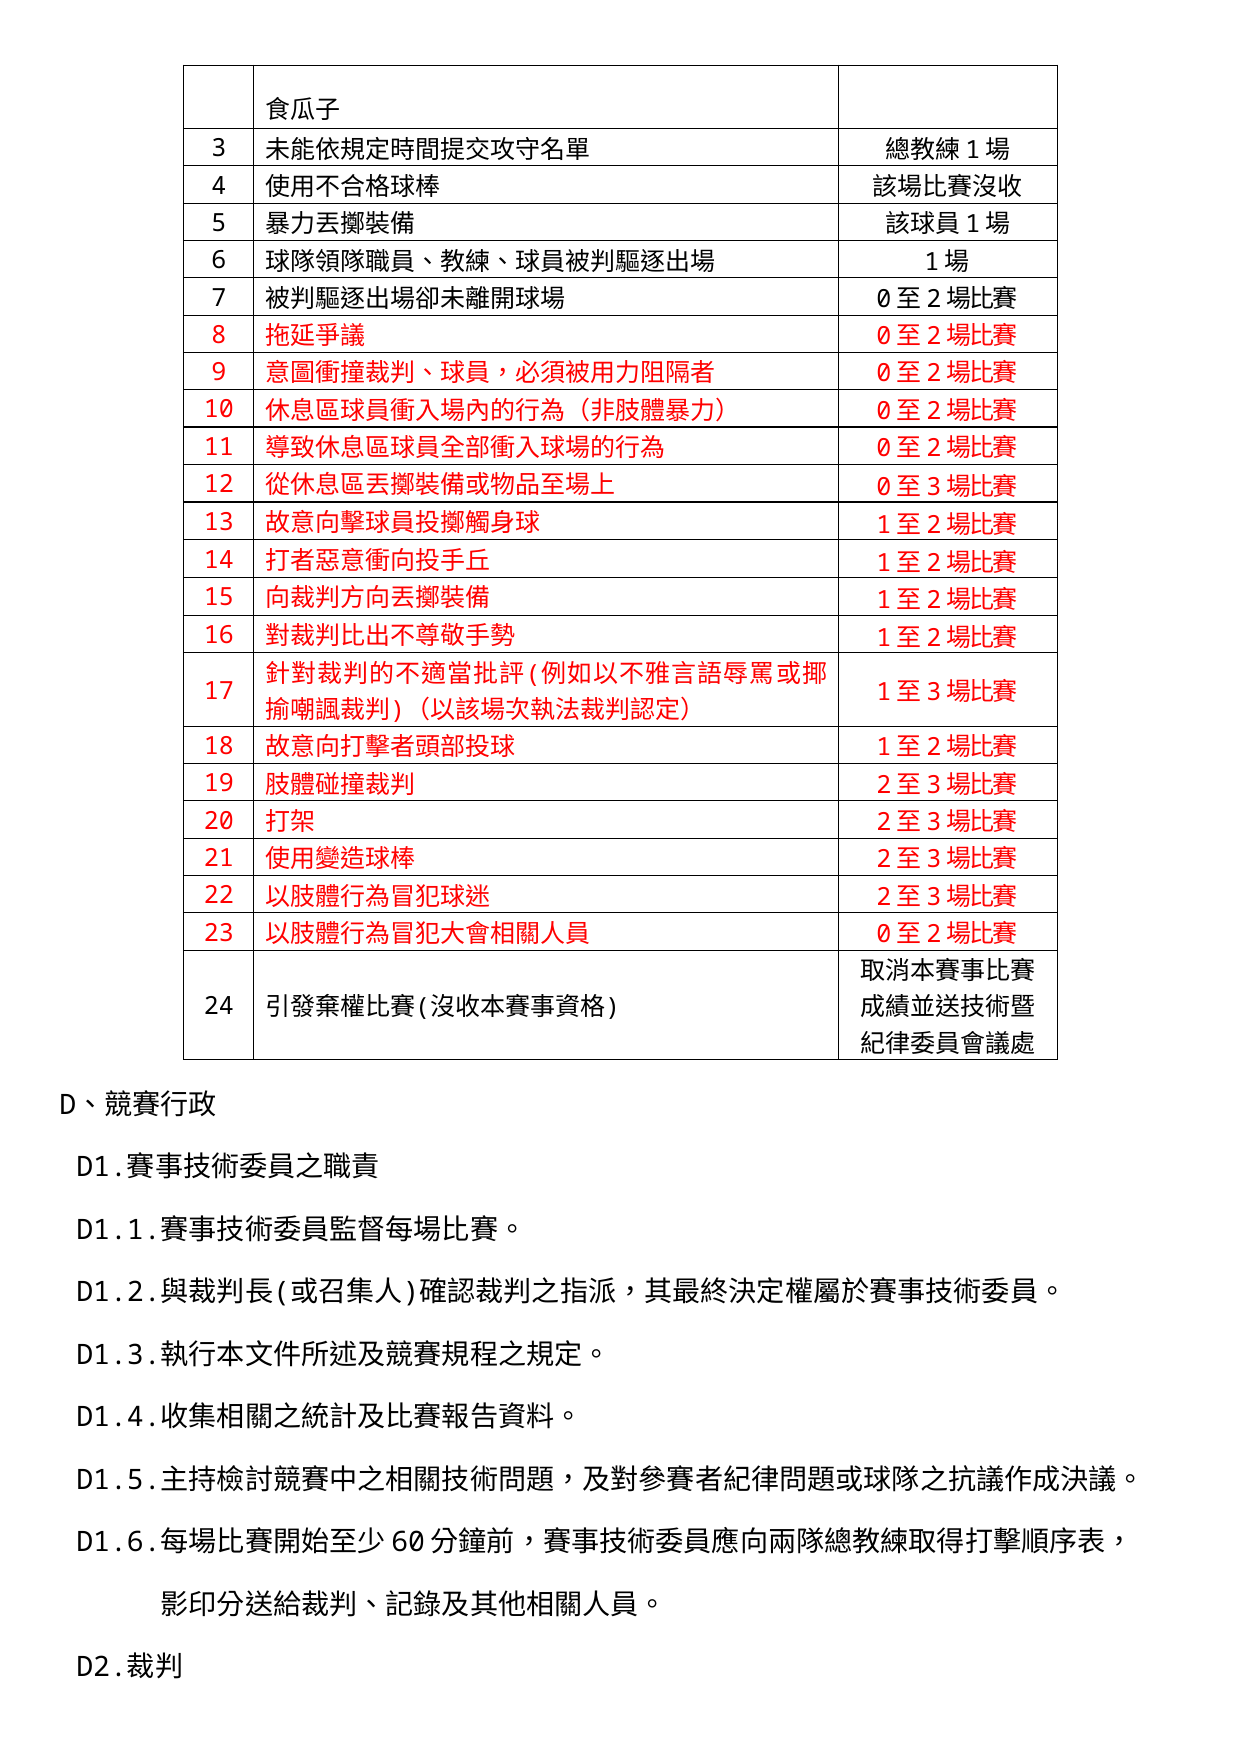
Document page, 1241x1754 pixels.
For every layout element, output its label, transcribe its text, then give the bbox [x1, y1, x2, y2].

table_cell 引發棄權比賽(沒收本賽事資格) [254, 951, 838, 1059]
table_cell [184, 66, 253, 128]
table_cell 導致休息區球員全部衝入球場的行為 [254, 428, 838, 464]
table_cell 肢體碰撞裁判 [254, 764, 838, 800]
table_cell 6 [184, 241, 253, 277]
table_cell 向裁判方向丟擲裝備 [254, 578, 838, 614]
table_cell 5 [184, 204, 253, 240]
table_cell 針對裁判的不適當批評(例如以不雅言語辱罵或揶揄嘲諷裁判)（以該場次執法裁判認定） [254, 653, 838, 726]
table_cell 8 [184, 316, 253, 352]
text 影印分送給裁判、記錄及其他相關人員。 [59, 1560, 1181, 1623]
table_cell 4 [184, 166, 253, 203]
table_cell 拖延爭議 [254, 316, 838, 352]
table_cell 0至2場比賽 [839, 353, 1057, 389]
table_cell 2至3場比賽 [839, 839, 1057, 875]
table_cell 1場 [839, 241, 1057, 277]
table_cell [839, 66, 1057, 128]
table_cell 23 [184, 913, 253, 949]
table_cell 取消本賽事比賽成績並送技術暨紀律委員會議處 [839, 951, 1057, 1059]
table_cell 0至2場比賽 [839, 316, 1057, 352]
table_cell 被判驅逐出場卻未離開球場 [254, 278, 838, 314]
table_cell 7 [184, 278, 253, 314]
table_cell 1至2場比賽 [839, 540, 1057, 577]
table_cell 總教練1場 [839, 129, 1057, 165]
table_cell 以肢體行為冒犯球迷 [254, 876, 838, 912]
table_cell 15 [184, 578, 253, 614]
table_cell 1至3場比賽 [839, 653, 1057, 726]
table_cell 0至2場比賽 [839, 913, 1057, 949]
table_cell 故意向打擊者頭部投球 [254, 727, 838, 763]
text D、競賽行政 [59, 1060, 1181, 1123]
table_cell 1至2場比賽 [839, 727, 1057, 763]
table_cell 暴力丟擲裝備 [254, 204, 838, 240]
table_cell 使用不合格球棒 [254, 166, 838, 203]
text D1.2.與裁判長(或召集人)確認裁判之指派，其最終決定權屬於賽事技術委員。 [59, 1248, 1181, 1310]
table_cell 1至2場比賽 [839, 578, 1057, 614]
table_cell 2至3場比賽 [839, 876, 1057, 912]
table_cell 打架 [254, 801, 838, 838]
table_cell 24 [184, 951, 253, 1059]
table_cell 13 [184, 503, 253, 539]
table_cell 0至2場比賽 [839, 428, 1057, 464]
table_cell 該球員1場 [839, 204, 1057, 240]
table_cell 食瓜子 [254, 66, 838, 128]
table_cell 18 [184, 727, 253, 763]
table_cell 從休息區丟擲裝備或物品至場上 [254, 465, 838, 501]
text D2.裁判 [59, 1623, 1181, 1685]
table_cell 21 [184, 839, 253, 875]
table_cell 1至2場比賽 [839, 503, 1057, 539]
table_cell 意圖衝撞裁判、球員，必須被用力阻隔者 [254, 353, 838, 389]
table_cell 2至3場比賽 [839, 801, 1057, 838]
table_cell 0至2場比賽 [839, 278, 1057, 314]
table_cell 該場比賽沒收 [839, 166, 1057, 203]
table_cell 0至3場比賽 [839, 465, 1057, 501]
table_cell 未能依規定時間提交攻守名單 [254, 129, 838, 165]
table_cell 對裁判比出不尊敬手勢 [254, 616, 838, 652]
table_cell 9 [184, 353, 253, 389]
text D1.1.賽事技術委員監督每場比賽。 [59, 1185, 1181, 1248]
table_cell 11 [184, 428, 253, 464]
text D1.賽事技術委員之職責 [59, 1123, 1181, 1185]
table_cell 14 [184, 540, 253, 577]
table_cell 17 [184, 653, 253, 726]
text D1.3.執行本文件所述及競賽規程之規定。 [59, 1310, 1181, 1373]
table_cell 10 [184, 390, 253, 426]
table_cell 12 [184, 465, 253, 501]
table_cell 休息區球員衝入場內的行為（非肢體暴力） [254, 390, 838, 426]
text D1.6.每場比賽開始至少60分鐘前，賽事技術委員應向兩隊總教練取得打擊順序表， [59, 1498, 1181, 1560]
table_cell 1至2場比賽 [839, 616, 1057, 652]
text D1.5.主持檢討競賽中之相關技術問題，及對參賽者紀律問題或球隊之抗議作成決議。 [59, 1435, 1181, 1498]
table_cell 2至3場比賽 [839, 764, 1057, 800]
table_cell 以肢體行為冒犯大會相關人員 [254, 913, 838, 949]
table_cell 3 [184, 129, 253, 165]
table_cell 20 [184, 801, 253, 838]
table_cell 22 [184, 876, 253, 912]
table_cell 打者惡意衝向投手丘 [254, 540, 838, 577]
table_cell 0至2場比賽 [839, 390, 1057, 426]
text D1.4.收集相關之統計及比賽報告資料。 [59, 1373, 1181, 1435]
table_cell 使用變造球棒 [254, 839, 838, 875]
table_cell 19 [184, 764, 253, 800]
table_cell 球隊領隊職員、教練、球員被判驅逐出場 [254, 241, 838, 277]
table_cell 16 [184, 616, 253, 652]
table_cell 故意向擊球員投擲觸身球 [254, 503, 838, 539]
